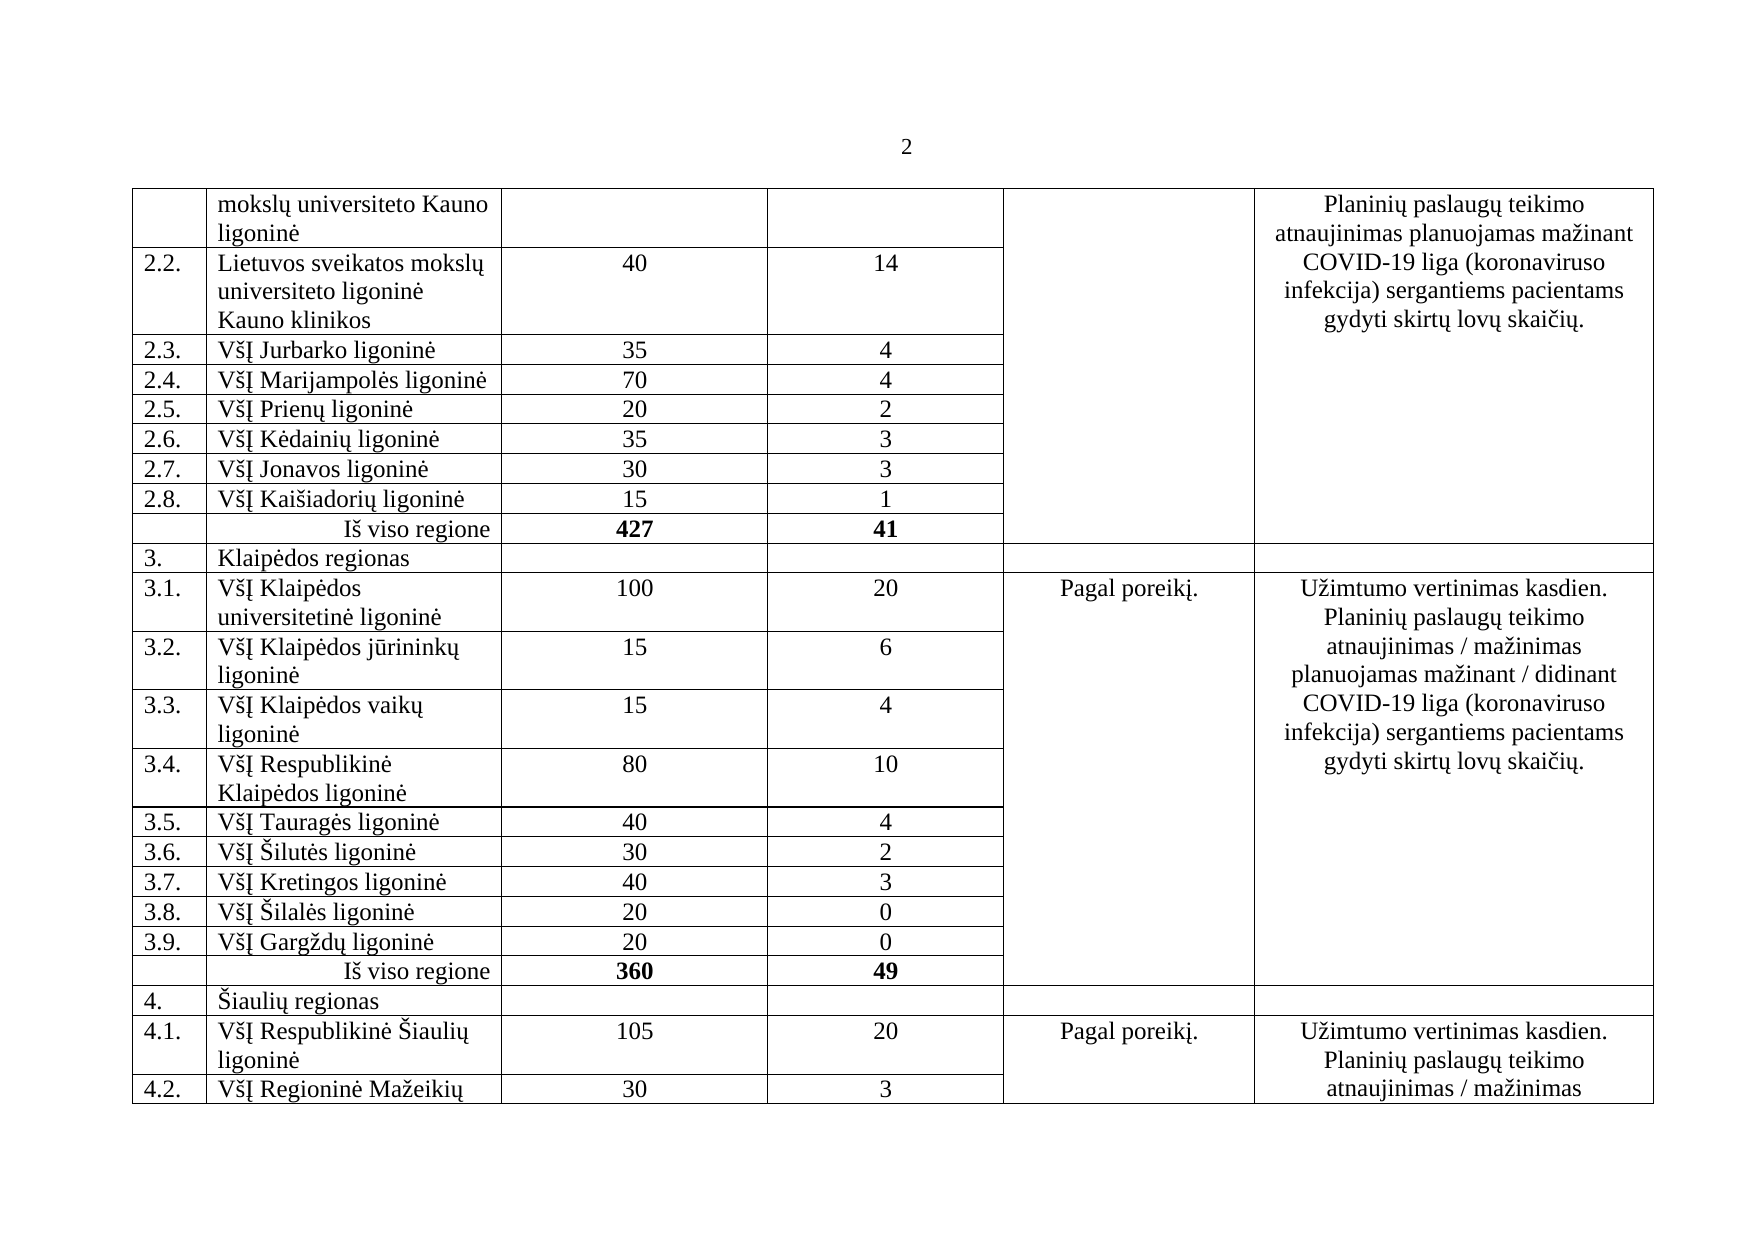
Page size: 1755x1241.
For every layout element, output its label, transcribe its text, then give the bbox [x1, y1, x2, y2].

table_cell 427 [502, 514, 767, 542]
table_cell [133, 956, 206, 985]
table_cell Užimtumo vertinimas kasdien. Planinių paslaugų teikimo atnaujinimas / mažinimas planuojamas mažinant / didinant COVID-19 liga (koronaviruso infekcija) sergantiems pacientams gydyti skirtų lovų skaičių. [1255, 573, 1653, 985]
table_cell [1004, 189, 1254, 542]
table_cell [1255, 544, 1653, 572]
table_cell 30 [502, 837, 767, 866]
table_cell VšĮ Prienų ligoninė [207, 395, 501, 423]
table_cell 30 [502, 454, 767, 483]
table_cell 3.5. [133, 808, 206, 836]
table_cell 2.4. [133, 365, 206, 393]
table_cell VšĮ Klaipėdos universitetinė ligoninė [207, 573, 501, 631]
table_cell 15 [502, 632, 767, 689]
table_cell 3.9. [133, 927, 206, 955]
table_cell VšĮ Šilutės ligoninė [207, 837, 501, 866]
table_cell 41 [768, 514, 1003, 542]
table_cell 3 [768, 867, 1003, 896]
table_cell 14 [768, 248, 1003, 334]
table_cell VšĮ Gargždų ligoninė [207, 927, 501, 955]
table_cell 4.2. [133, 1075, 206, 1103]
table_cell VšĮ Respublikinė Klaipėdos ligoninė [207, 749, 501, 806]
table_cell 0 [768, 897, 1003, 926]
table_cell 2.7. [133, 454, 206, 483]
table_cell VšĮ Regioninė Mažeikių [207, 1075, 501, 1103]
table_cell [768, 189, 1003, 247]
table_cell VšĮ Šilalės ligoninė [207, 897, 501, 926]
table_cell [133, 514, 206, 542]
table_cell 2.6. [133, 424, 206, 453]
table_cell 360 [502, 956, 767, 985]
table_cell Lietuvos sveikatos mokslų universiteto ligoninė Kauno klinikos [207, 248, 501, 334]
table_cell [1255, 986, 1653, 1015]
table_cell Planinių paslaugų teikimo atnaujinimas planuojamas mažinant COVID-19 liga (koronaviruso infekcija) sergantiems pacientams gydyti skirtų lovų skaičių. [1255, 189, 1653, 542]
table_cell [133, 189, 206, 247]
table_cell 40 [502, 808, 767, 836]
table_cell 30 [502, 1075, 767, 1103]
table_cell 100 [502, 573, 767, 631]
table_cell 4 [768, 365, 1003, 393]
table_cell VšĮ Marijampolės ligoninė [207, 365, 501, 393]
table_cell 40 [502, 248, 767, 334]
table_cell VšĮ Jurbarko ligoninė [207, 335, 501, 364]
table_cell 2.3. [133, 335, 206, 364]
table_cell VšĮ Jonavos ligoninė [207, 454, 501, 483]
table_cell 2.8. [133, 484, 206, 513]
table_cell 4. [133, 986, 206, 1015]
table_cell 80 [502, 749, 767, 806]
table_cell 3. [133, 544, 206, 572]
table_cell [768, 544, 1003, 572]
table_cell 3.1. [133, 573, 206, 631]
table_cell [768, 986, 1003, 1015]
table_cell VšĮ Respublikinė Šiaulių ligoninė [207, 1016, 501, 1073]
table_cell 6 [768, 632, 1003, 689]
table_cell 2 [768, 837, 1003, 866]
table_cell [502, 544, 767, 572]
table_cell 3 [768, 1075, 1003, 1103]
table_cell 20 [768, 1016, 1003, 1073]
table_cell 15 [502, 690, 767, 748]
table_cell 49 [768, 956, 1003, 985]
table_cell 2.2. [133, 248, 206, 334]
table_cell Užimtumo vertinimas kasdien. Planinių paslaugų teikimo atnaujinimas / mažinimas [1255, 1016, 1653, 1103]
table_cell 3.7. [133, 867, 206, 896]
table_cell [502, 189, 767, 247]
table_cell 2 [768, 395, 1003, 423]
table_cell Pagal poreikį. [1004, 573, 1254, 985]
table_cell 105 [502, 1016, 767, 1073]
table_cell [1004, 544, 1254, 572]
table_cell 3.2. [133, 632, 206, 689]
table_cell 20 [502, 395, 767, 423]
table_cell 4 [768, 808, 1003, 836]
table_cell 4 [768, 690, 1003, 748]
table_cell 35 [502, 424, 767, 453]
table_cell VšĮ Klaipėdos jūrininkų ligoninė [207, 632, 501, 689]
table_cell 20 [768, 573, 1003, 631]
table_cell Klaipėdos regionas [207, 544, 501, 572]
table_cell VšĮ Tauragės ligoninė [207, 808, 501, 836]
table_cell VšĮ Kaišiadorių ligoninė [207, 484, 501, 513]
table_cell [1004, 986, 1254, 1015]
table_cell VšĮ Kėdainių ligoninė [207, 424, 501, 453]
table_cell Pagal poreikį. [1004, 1016, 1254, 1103]
table_cell 70 [502, 365, 767, 393]
table_cell 20 [502, 897, 767, 926]
table_cell 4.1. [133, 1016, 206, 1073]
table_cell 2.5. [133, 395, 206, 423]
table_cell Iš viso regione [207, 514, 501, 542]
table_cell Šiaulių regionas [207, 986, 501, 1015]
table_cell 3.6. [133, 837, 206, 866]
table_cell 3 [768, 424, 1003, 453]
table_cell 20 [502, 927, 767, 955]
table_cell 1 [768, 484, 1003, 513]
table_cell 3.8. [133, 897, 206, 926]
table_cell 35 [502, 335, 767, 364]
table_cell Iš viso regione [207, 956, 501, 985]
table_cell 10 [768, 749, 1003, 806]
table_cell 3.4. [133, 749, 206, 806]
table_cell VšĮ Klaipėdos vaikų ligoninė [207, 690, 501, 748]
table_cell VšĮ Kretingos ligoninė [207, 867, 501, 896]
table_cell 0 [768, 927, 1003, 955]
table_cell 15 [502, 484, 767, 513]
table_cell 3.3. [133, 690, 206, 748]
table_cell 4 [768, 335, 1003, 364]
table_cell 40 [502, 867, 767, 896]
table_cell mokslų universiteto Kauno ligoninė [207, 189, 501, 247]
table_cell 3 [768, 454, 1003, 483]
table_cell [502, 986, 767, 1015]
